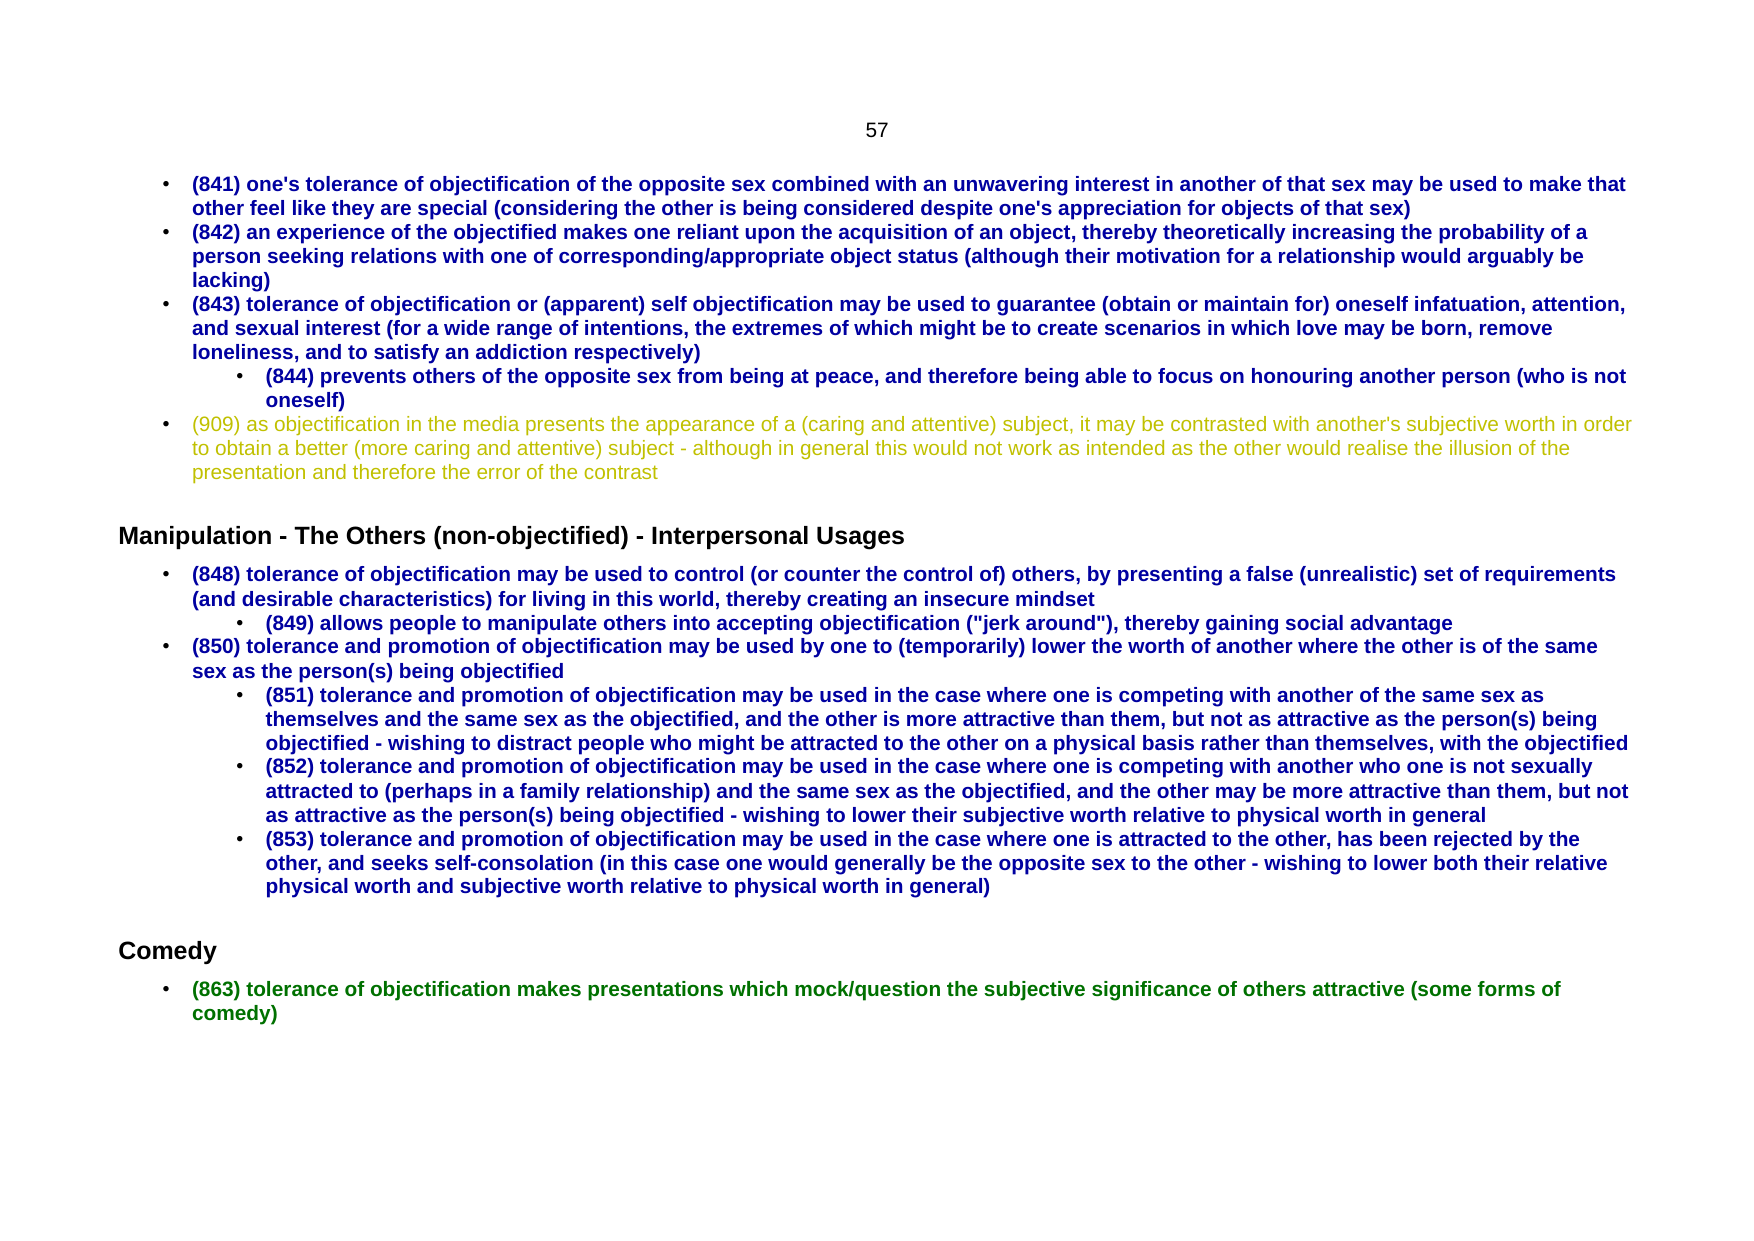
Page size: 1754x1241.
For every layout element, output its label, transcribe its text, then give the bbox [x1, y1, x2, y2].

list (909) as objectification in the media presents the appearance of a (caring and attentive) subject, it may be contrasted with another's subjective worth in order to obtain a better (more caring and attentive) subject - although in general this would not work as intended as the other would realise the illusion of the presentation and therefore the error of the contrast [162, 412, 1636, 483]
list (841) one's tolerance of objectification of the opposite sex combined with an unwavering interest in another of that sex may be used to make that other feel like they are special (considering the other is being considered despite one's appreciation for objects of that sex) [162, 172, 1636, 219]
subtitle Comedy [118, 936, 1636, 964]
list (850) tolerance and promotion of objectification may be used by one to (temporarily) lower the worth of another where the other is of the same sex as the person(s) being objectified [162, 634, 1636, 682]
list (853) tolerance and promotion of objectification may be used in the case where one is attracted to the other, has been rejected by the other, and seeks self-consolation (in this case one would generally be the opposite sex to the other - wishing to lower both their relative physical worth and subjective worth relative to physical worth in general) [236, 826, 1636, 898]
list (852) tolerance and promotion of objectification may be used in the case where one is competing with another who one is not sexually attracted to (perhaps in a family relationship) and the same sex as the objectified, and the other may be more attractive than them, but not as attractive as the person(s) being objectified - wishing to lower their subjective worth relative to physical worth in general [236, 754, 1636, 826]
list (849) allows people to manipulate others into accepting objectification ("jerk around"), thereby gaining social advantage [236, 610, 1636, 634]
list (851) tolerance and promotion of objectification may be used in the case where one is competing with another of the same sex as themselves and the same sex as the objectified, and the other is more attractive than them, but not as attractive as the person(s) being objectified - wishing to distract people who might be attracted to the other on a physical basis rather than themselves, with the objectified [236, 682, 1636, 754]
list (848) tolerance of objectification may be used to control (or counter the control of) others, by presenting a false (unrealistic) set of requirements (and desirable characteristics) for living in this world, thereby creating an insecure mindset [162, 562, 1636, 610]
list (842) an experience of the objectified makes one reliant upon the acquisition of an object, thereby theoretically increasing the probability of a person seeking relations with one of corresponding/appropriate object status (although their motivation for a relationship would arguably be lacking) [162, 219, 1636, 292]
list (843) tolerance of objectification or (apparent) self objectification may be used to guarantee (obtain or maintain for) oneself infatuation, attention, and sexual interest (for a wide range of intentions, the extremes of which might be to create scenarios in which love may be born, remove loneliness, and to satisfy an addiction respectively) [162, 292, 1636, 363]
subtitle Manipulation - The Others (non-objectified) - Interpersonal Usages [118, 521, 1636, 550]
list (844) prevents others of the opposite sex from being at peace, and therefore being able to focus on honouring another person (who is not oneself) [236, 363, 1636, 412]
list (863) tolerance of objectification makes presentations which mock/question the subjective significance of others attractive (some forms of comedy) [162, 977, 1636, 1025]
